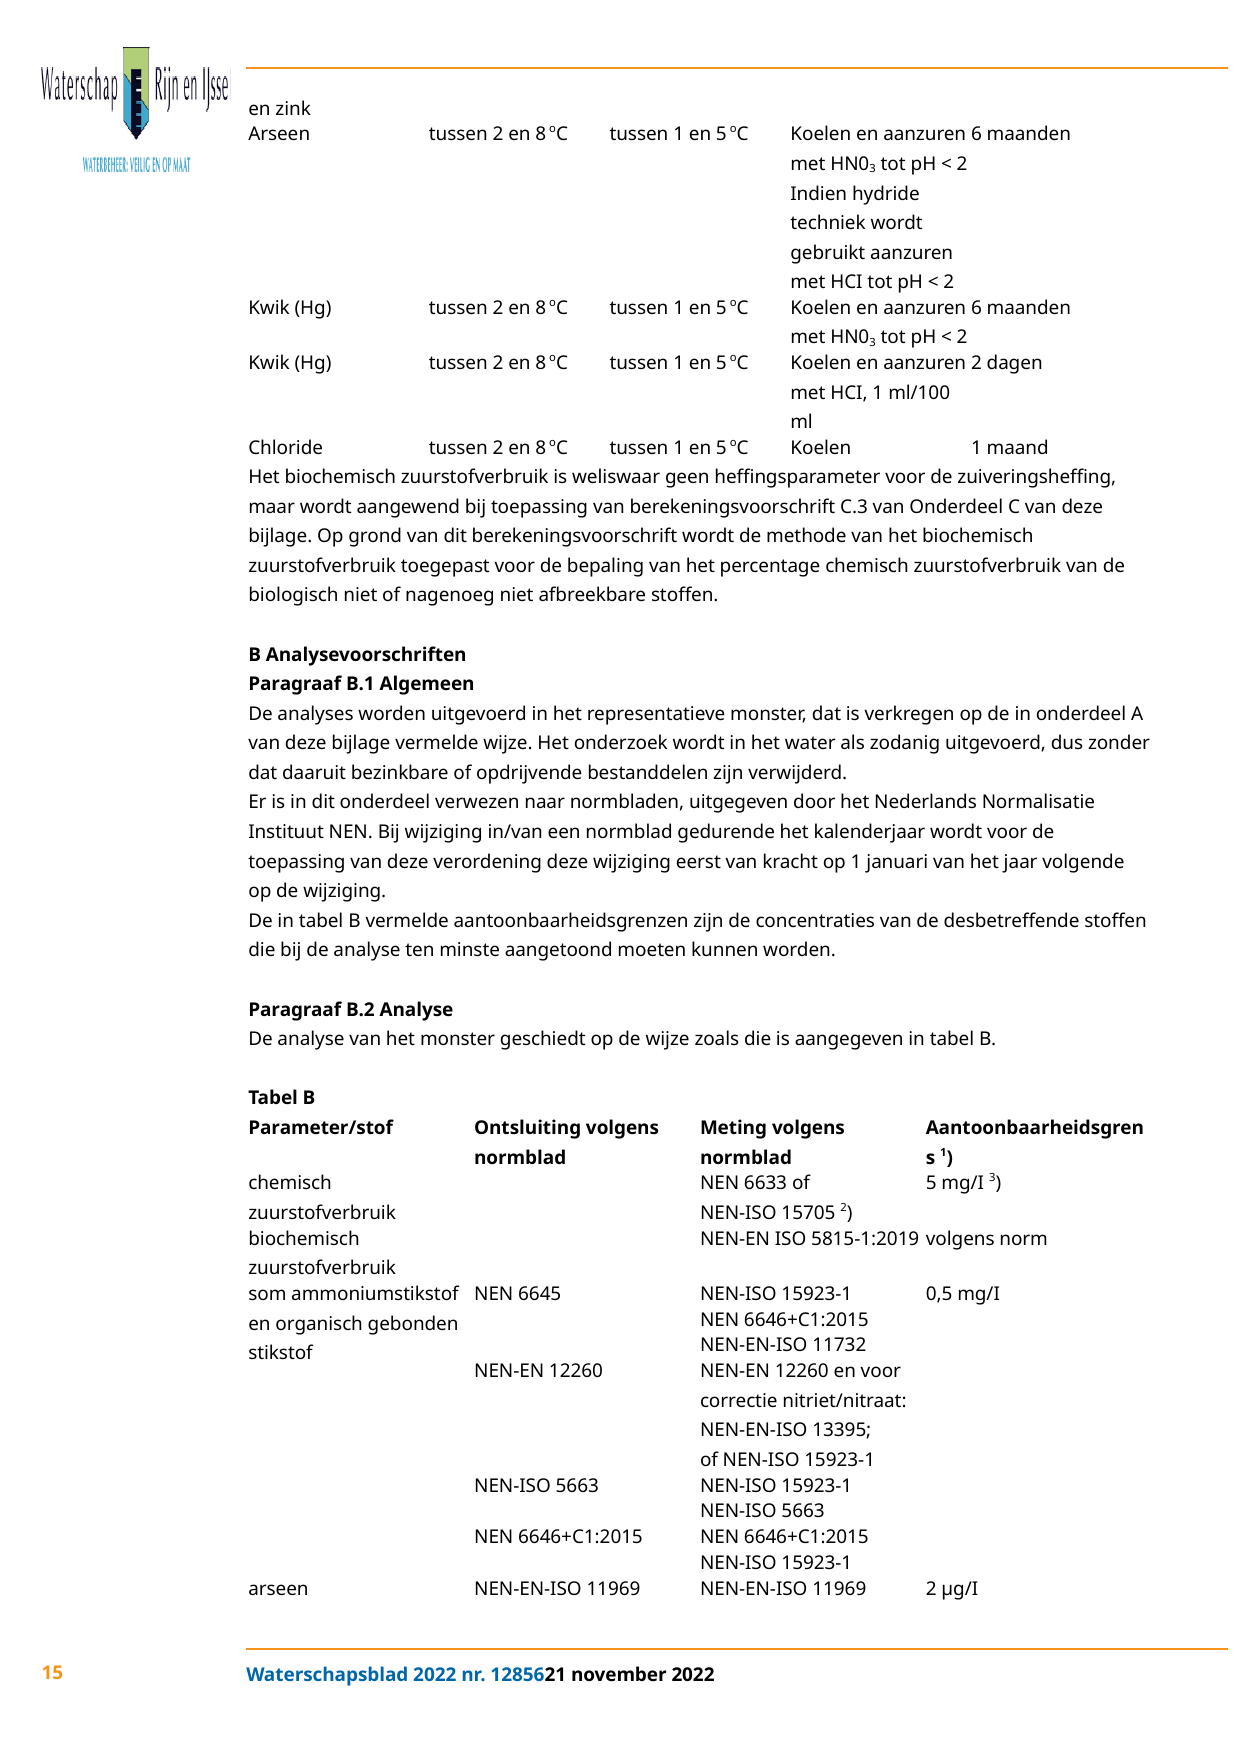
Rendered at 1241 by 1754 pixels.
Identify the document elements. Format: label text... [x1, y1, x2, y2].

table_cell [609, 95, 790, 121]
table_cell 0,5 mg/I [926, 1280, 1152, 1575]
table_cell NEN-EN-ISO 11969 [700, 1575, 926, 1601]
table_cell NEN-EN-ISO 11969 [474, 1575, 700, 1601]
table_cell NEN-ISO 5663 [700, 1498, 926, 1523]
table_cell NEN 6646+C1:2015 [700, 1306, 926, 1332]
text Tabel B [248, 1084, 1152, 1110]
table_cell tussen 1 en 5 oC [609, 121, 790, 294]
table_cell NEN 6645 [474, 1280, 700, 1357]
table_cell 1 maand [971, 434, 1152, 460]
table_cell NEN-EN-ISO 11732 [700, 1332, 926, 1357]
table_header Meting volgens normblad [700, 1114, 926, 1169]
table_header Aantoonbaarheidsgrens 1) [926, 1114, 1152, 1169]
table_cell Koelen [790, 434, 971, 460]
table_cell 6 maanden [971, 294, 1152, 349]
table_cell en zink [248, 95, 429, 121]
text Paragraaf B.1 Algemeen [248, 670, 1152, 696]
table_cell som ammoniumstikstof en organisch gebonden stikstof [248, 1280, 474, 1575]
table_cell NEN-ISO 15923-1 [700, 1472, 926, 1498]
table_cell Kwik (Hg) [248, 294, 429, 349]
table_cell NEN-ISO 15923-1 [700, 1549, 926, 1575]
table_header Parameter/stof [248, 1114, 474, 1169]
table_cell NEN 6646+C1:2015 [700, 1523, 926, 1549]
table_cell 5 mg/I 3) [926, 1170, 1152, 1225]
table_cell [790, 95, 971, 121]
table_cell NEN-ISO 15923-1 [700, 1280, 926, 1306]
table_cell tussen 2 en 8 oC [429, 121, 609, 294]
table_cell 2 dagen [971, 350, 1152, 434]
text De analyses worden uitgevoerd in het representatieve monster, dat is verkregen op de in onderdeel A van deze bijlage vermelde wijze. Het onderzoek wordt in het water als zodanig uitgevoerd, dus zonder dat daaruit bezinkbare of opdrijvende bestanddelen zijn verwijderd. [248, 700, 1152, 785]
table_cell tussen 1 en 5 oC [609, 294, 790, 349]
text Paragraaf B.2 Analyse [248, 996, 1152, 1022]
text Het biochemisch zuurstofverbruik is weliswaar geen heffingsparameter voor de zuiveringsheffing, maar wordt aangewend bij toepassing van berekeningsvoorschrift C.3 van Onderdeel C van deze bijlage. Op grond van dit berekeningsvoorschrift wordt de methode van het biochemisch zuurstofverbruik toegepast voor de bepaling van het percentage chemisch zuurstofverbruik van de biologisch niet of nagenoeg niet afbreekbare stoffen. [248, 463, 1152, 607]
table_cell [474, 1225, 700, 1280]
table_cell NEN-EN 12260 en voor correctie nitriet/nitraat: NEN-EN-ISO 13395; of NEN-ISO 15923-1 [700, 1358, 926, 1472]
text Er is in dit onderdeel verwezen naar normbladen, uitgegeven door het Nederlands Normalisatie Instituut NEN. Bij wijziging in/van een normblad gedurende het kalenderjaar wordt voor de toepassing van deze verordening deze wijziging eerst van kracht op 1 januari van het jaar volgende op de wijziging. [248, 789, 1152, 903]
table_cell [429, 95, 609, 121]
table_cell tussen 2 en 8 oC [429, 294, 609, 349]
text B Analysevoorschriften [248, 641, 1152, 667]
table_cell NEN 6633 of NEN-ISO 15705 2) [700, 1170, 926, 1225]
table_cell Arseen [248, 121, 429, 294]
table_cell tussen 2 en 8 oC [429, 434, 609, 460]
table_cell Koelen en aanzuren met HCI, 1 ml/100 ml [790, 350, 971, 434]
table_cell 6 maanden [971, 121, 1152, 294]
table_cell tussen 1 en 5 oC [609, 350, 790, 434]
table_cell tussen 2 en 8 oC [429, 350, 609, 434]
table_header Ontsluiting volgens normblad [474, 1114, 700, 1169]
table_cell arseen [248, 1575, 474, 1601]
table_cell Chloride [248, 434, 429, 460]
table_cell tussen 1 en 5 oC [609, 434, 790, 460]
table_cell NEN-EN 12260 [474, 1358, 700, 1472]
table_cell volgens norm [926, 1225, 1152, 1280]
table_cell NEN 6646+C1:2015 [474, 1523, 700, 1575]
picture [41, 47, 231, 172]
table_cell chemisch zuurstofverbruik [248, 1170, 474, 1225]
table_cell biochemisch zuurstofverbruik [248, 1225, 474, 1280]
table_cell NEN-ISO 5663 [474, 1472, 700, 1523]
text De analyse van het monster geschiedt op de wijze zoals die is aangegeven in tabel B. [248, 1025, 1152, 1051]
table_cell [474, 1170, 700, 1225]
table_cell 2 µg/I [926, 1575, 1152, 1601]
table_cell Koelen en aanzuren met HN03 tot pH < 2 Indien hydride techniek wordt gebruikt aanzu­ren met HCI tot pH < 2 [790, 121, 971, 294]
table_cell NEN-EN ISO 5815-1:2019 [700, 1225, 926, 1280]
text De in tabel B vermelde aantoonbaarheidsgrenzen zijn de concentraties van de desbetreffende stoffen die bij de analyse ten minste aangetoond moeten kunnen worden. [248, 907, 1152, 962]
table_cell Kwik (Hg) [248, 350, 429, 434]
table_cell [971, 95, 1152, 121]
table_cell Koelen en aanzuren met HN03 tot pH < 2 [790, 294, 971, 349]
